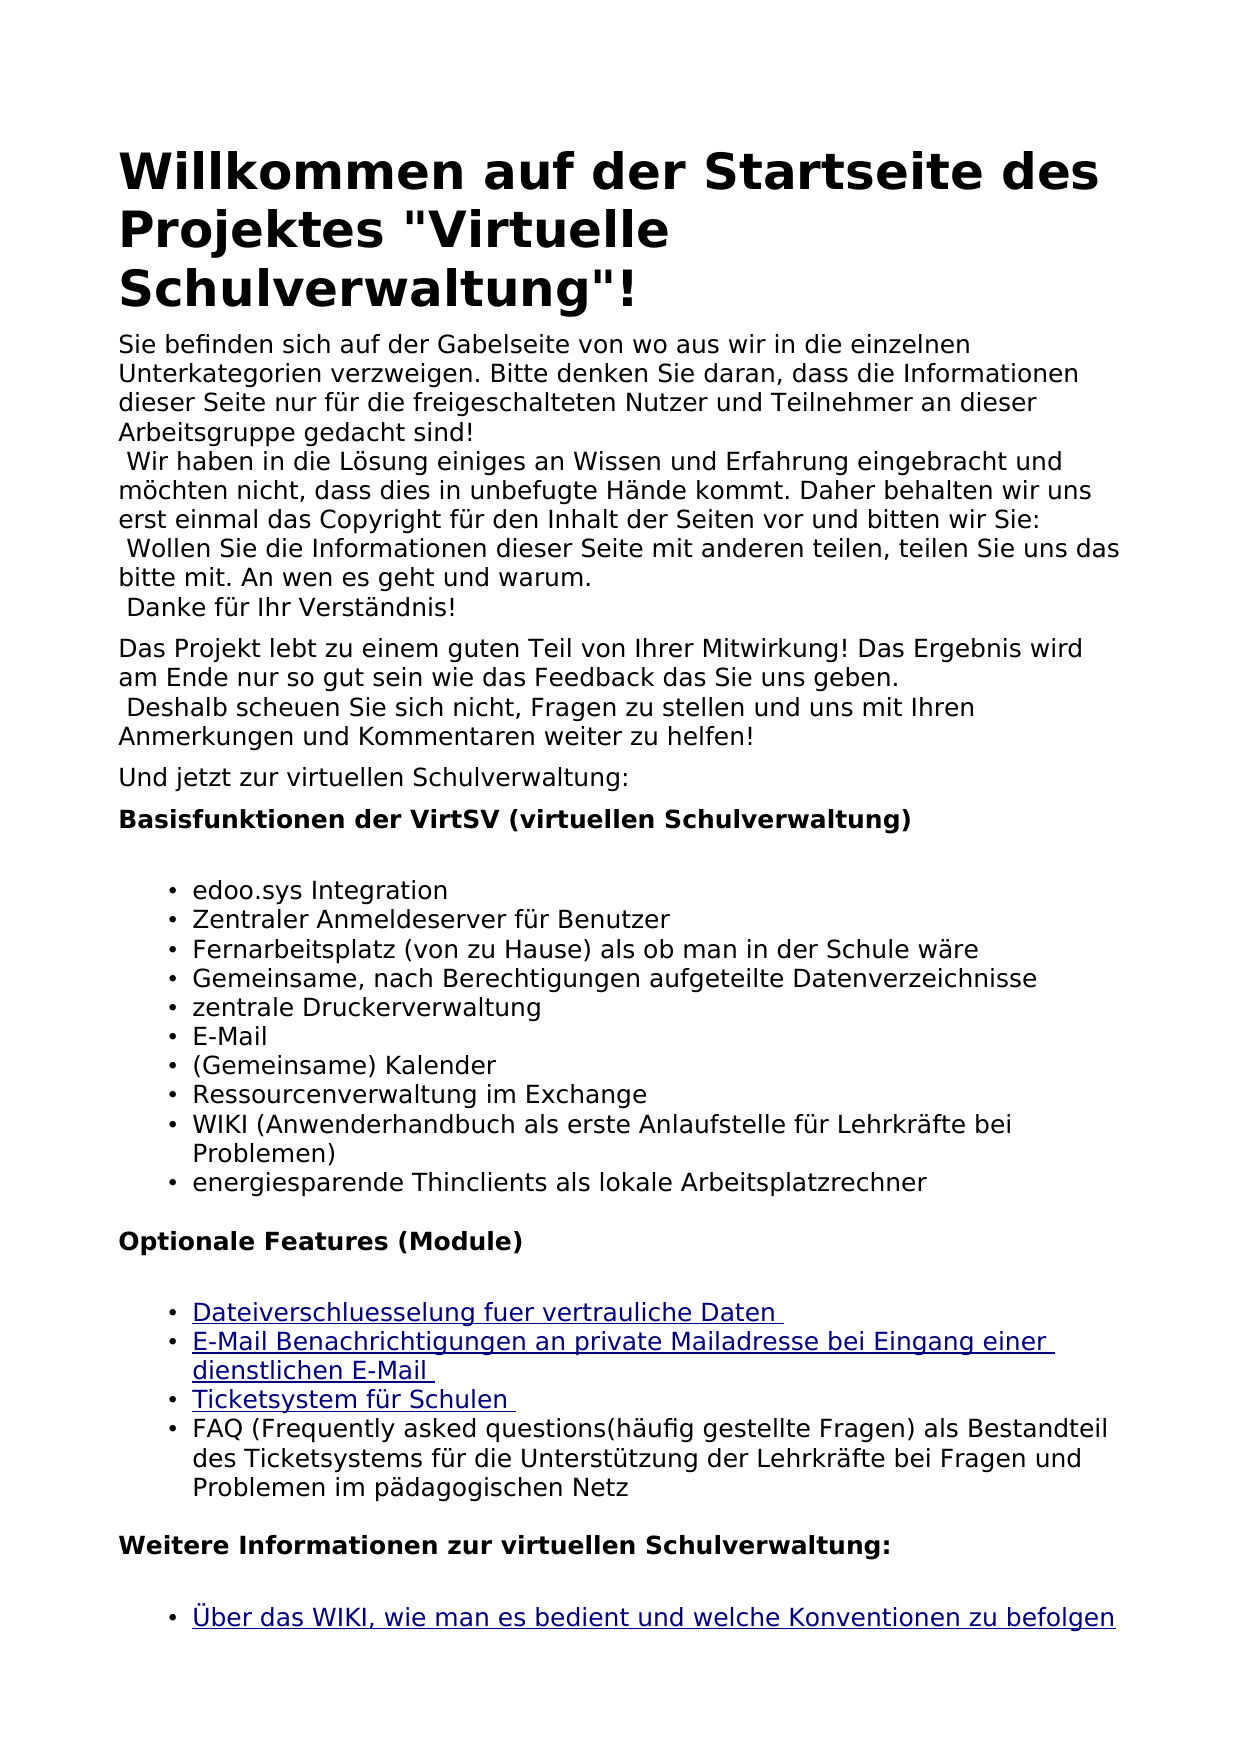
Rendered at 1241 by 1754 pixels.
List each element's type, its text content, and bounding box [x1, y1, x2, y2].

list Dateiverschluesselung fuer vertrauliche Daten [177, 1298, 1122, 1327]
list Zentraler Anmeldeserver für Benutzer [177, 906, 1122, 935]
list Ticketsystem für Schulen [177, 1385, 1122, 1414]
list E-Mail Benachrichtigungen an private Mailadresse bei Eingang einer dienstlichen E-Mail [177, 1327, 1122, 1385]
text Optionale Features (Module) [118, 1227, 1122, 1256]
text Das Projekt lebt zu einem guten Teil von Ihrer Mitwirkung! Das Ergebnis wird am Ende nur so gut sein wie das Feedback das Sie uns geben. Deshalb scheuen Sie sich nicht, Fragen zu stellen und uns mit Ihren Anmerkungen und Kommentaren weiter zu helfen! [118, 634, 1122, 751]
text Sie befinden sich auf der Gabelseite von wo aus wir in die einzelnen Unterkategorien verzweigen. Bitte denken Sie daran, dass die Informationen dieser Seite nur für die freigeschalteten Nutzer und Teilnehmer an dieser Arbeitsgruppe gedacht sind! Wir haben in die Lösung einiges an Wissen und Erfahrung eingebracht und möchten nicht, dass dies in unbefugte Hände kommt. Daher behalten wir uns erst einmal das Copyright für den Inhalt der Seiten vor und bitten wir Sie: Wollen Sie die Informationen dieser Seite mit anderen teilen, teilen Sie uns das bitte mit. An wen es geht und warum. Danke für Ihr Verständnis! [118, 330, 1122, 622]
list energiesparende Thinclients als lokale Arbeitsplatzrechner [177, 1168, 1122, 1197]
list Über das WIKI, wie man es bedient und welche Konventionen zu befolgen [177, 1603, 1122, 1632]
list zentrale Druckerverwaltung [177, 993, 1122, 1022]
text Und jetzt zur virtuellen Schulverwaltung: [118, 764, 1122, 793]
text Basisfunktionen der VirtSV (virtuellen Schulverwaltung) [118, 805, 1122, 834]
text Weitere Informationen zur virtuellen Schulverwaltung: [118, 1532, 1122, 1561]
list Gemeinsame, nach Berechtigungen aufgeteilte Datenverzeichnisse [177, 964, 1122, 993]
list Fernarbeitsplatz (von zu Hause) als ob man in der Schule wäre [177, 935, 1122, 964]
list edoo.sys Integration [177, 876, 1122, 906]
list E-Mail [177, 1022, 1122, 1051]
list (Gemeinsame) Kalender [177, 1051, 1122, 1081]
list WIKI (Anwenderhandbuch als erste Anlaufstelle für Lehrkräfte bei Problemen) [177, 1110, 1122, 1168]
list Ressourcenverwaltung im Exchange [177, 1081, 1122, 1110]
subtitle Willkommen auf der Startseite des Projektes "Virtuelle Schulverwaltung"! [118, 143, 1122, 318]
list FAQ (Frequently asked questions(häufig gestellte Fragen) als Bestandteil des Ticketsystems für die Unterstützung der Lehrkräfte bei Fragen und Problemen im pädagogischen Netz [177, 1414, 1122, 1502]
